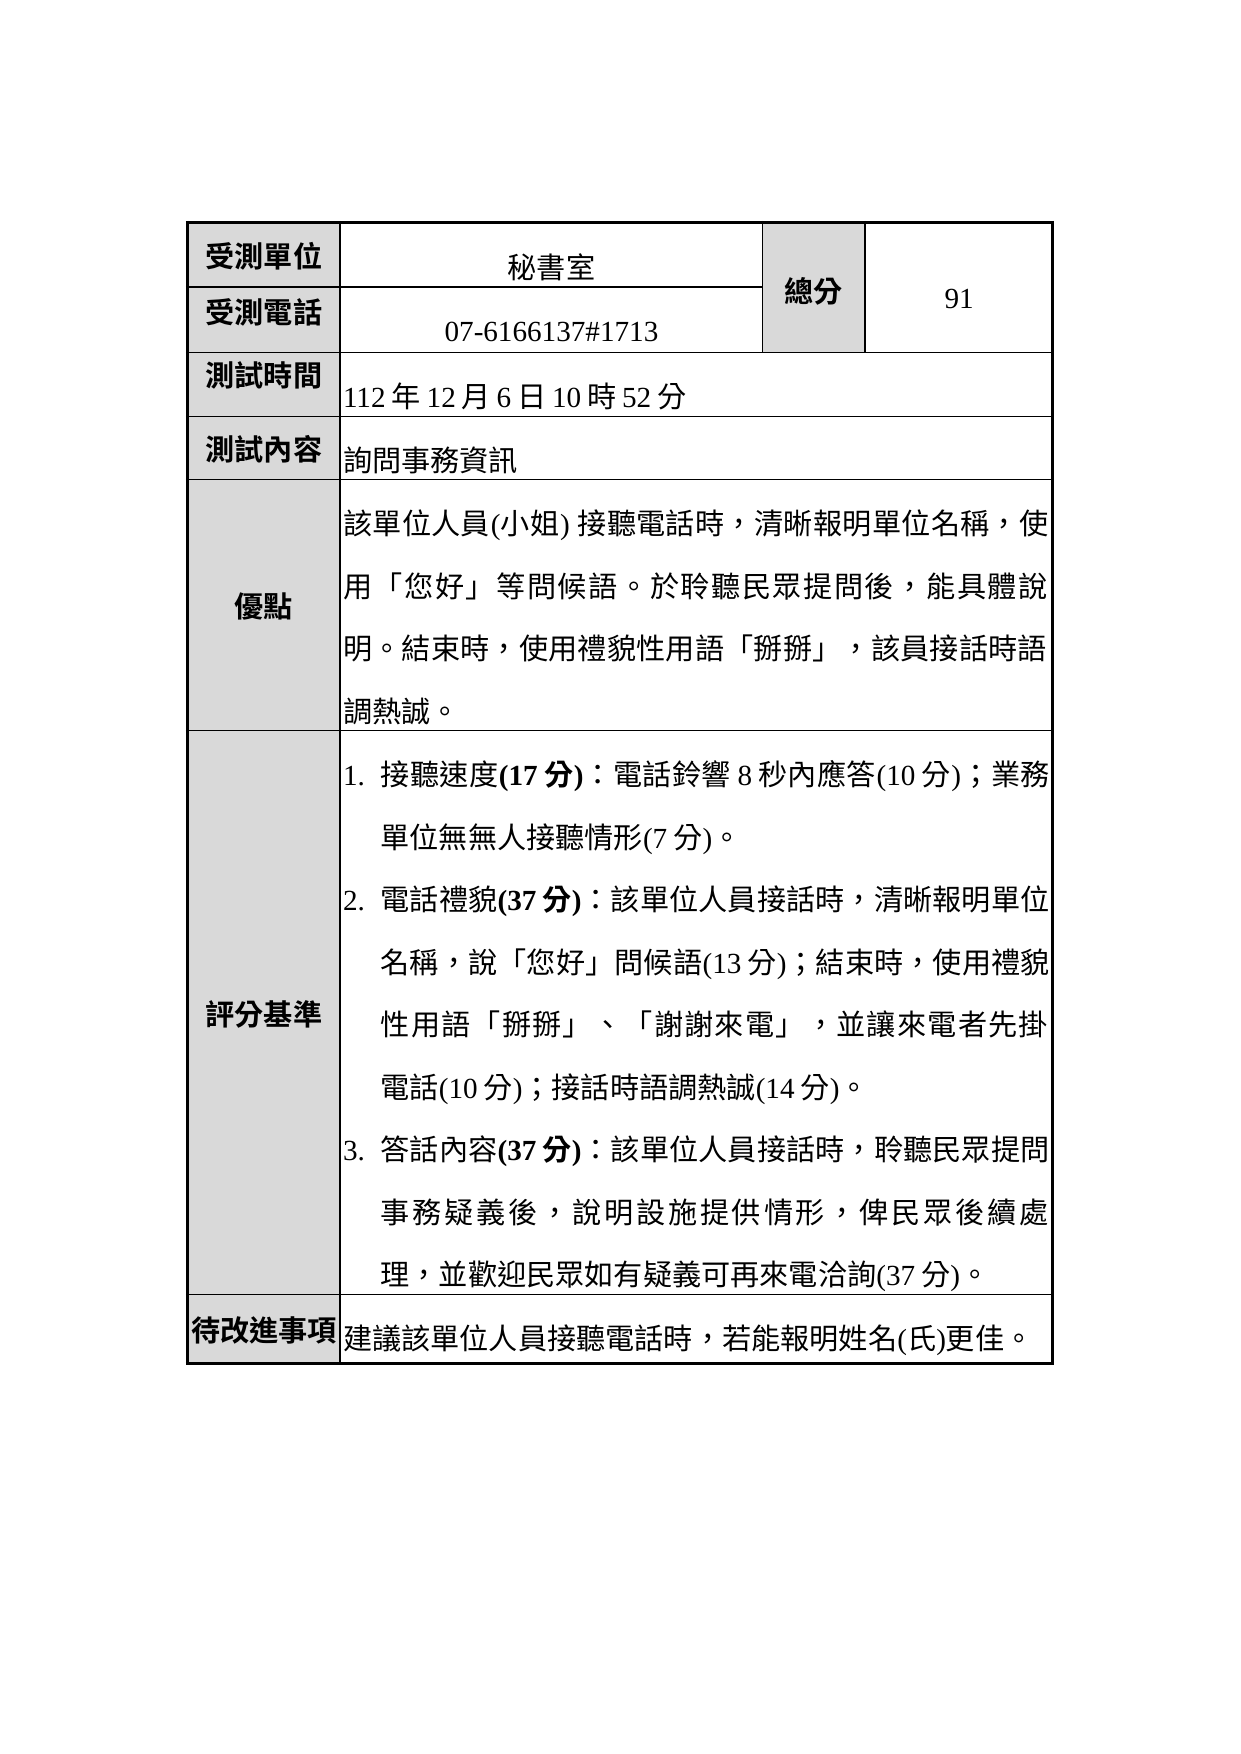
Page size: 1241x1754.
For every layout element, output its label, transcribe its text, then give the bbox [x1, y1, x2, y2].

table_header 受測單位 [189, 224, 339, 286]
table_cell 詢問事務資訊 [341, 417, 1051, 479]
table_cell 該單位人員(小姐) 接聽電話時，清晰報明單位名稱，使用「您好」等問候語。於聆聽民眾提問後，能具體說明。結束時，使用禮貌性用語「掰掰」，該員接話時語調熱誠。 [341, 480, 1051, 730]
table_cell 建議該單位人員接聽電話時，若能報明姓名(氏)更佳。 [341, 1295, 1051, 1362]
table_cell 待改進事項 [189, 1295, 339, 1362]
table_cell 接聽速度(17分)：電話鈴響8秒內應答(10分)；業務單位無無人接聽情形(7分)。 電話禮貌(37分)：該單位人員接話時，清晰報明單位名稱，說「您好」問候語(13分)；結束時，使用禮貌性用語「掰掰」、「謝謝來電」，並讓來電者先掛電話(10分)；接話時語調熱誠(14分)。 答話內容(37分)：該單位人員接話時，聆聽民眾提問事務疑義後，說明設施提供情形，俾民眾後續處理，並歡迎民眾如有疑義可再來電洽詢(37分)。 [341, 731, 1051, 1294]
table_cell 112年12月6日10時52分 [341, 353, 1051, 416]
table_cell 優點 [189, 480, 339, 730]
table_header 秘書室 [341, 224, 762, 286]
table_cell 評分基準 [189, 731, 339, 1294]
table_cell 測試時間 [189, 353, 339, 416]
table_header 總分 [763, 224, 864, 352]
table_cell 測試內容 [189, 417, 339, 479]
table_cell 07-6166137#1713 [341, 288, 762, 352]
table_header 91 [866, 224, 1051, 352]
table_cell 受測電話 [189, 288, 339, 352]
